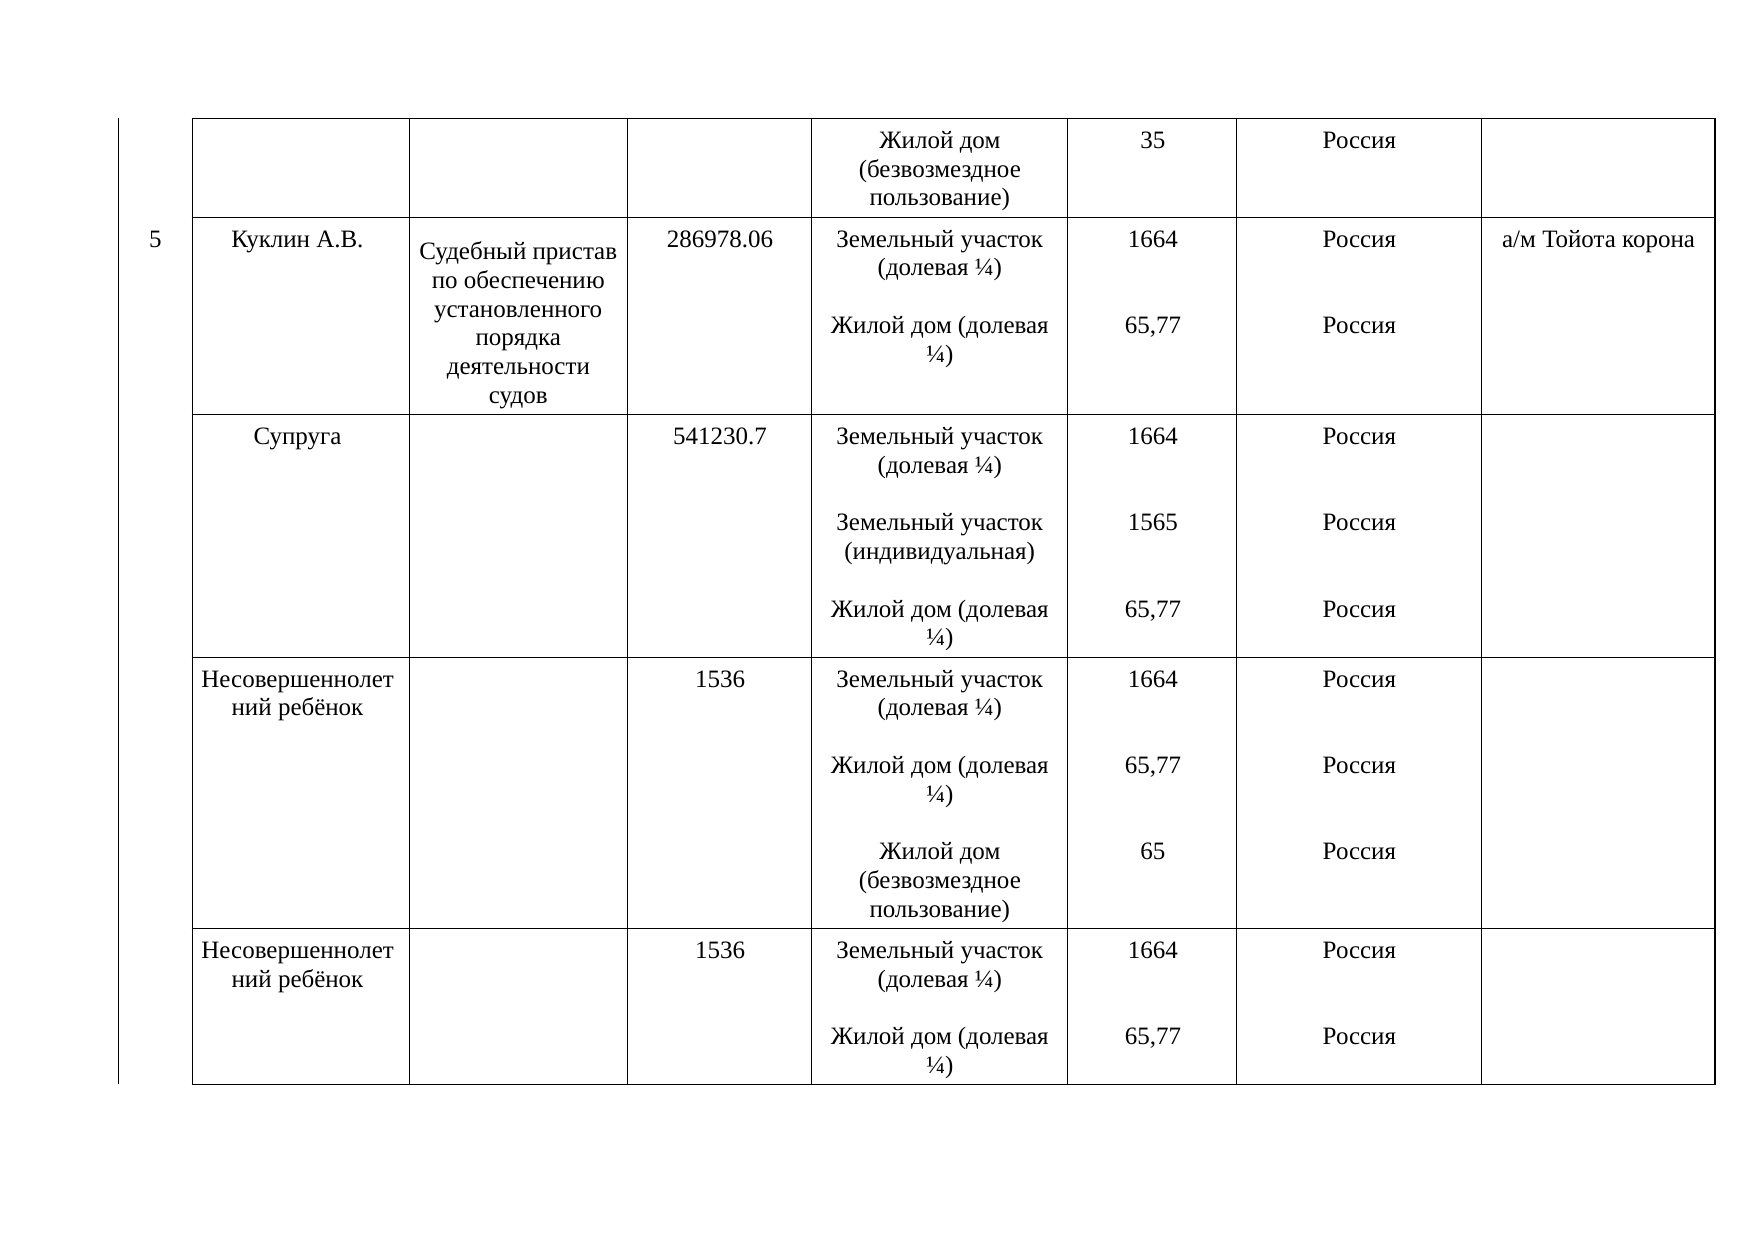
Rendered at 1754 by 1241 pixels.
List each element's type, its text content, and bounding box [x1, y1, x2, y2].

table_cell [628, 119, 811, 217]
table_cell [1482, 658, 1714, 928]
table_cell Жилой дом (безвозмездное пользование) [812, 119, 1067, 217]
table_cell [119, 657, 192, 928]
table_cell 541230,7 [628, 415, 811, 657]
table_cell 1664 1565 65,77 [1068, 415, 1236, 657]
table_cell 286978,06 [628, 218, 811, 414]
table_cell Россия Россия Россия [1237, 658, 1481, 928]
table_cell Супруга [193, 415, 409, 657]
table_cell 1664 65,77 [1068, 929, 1236, 1084]
table_cell [119, 118, 192, 217]
table_cell Земельный участок (долевая ¼) Жилой дом (долевая ¼) [812, 929, 1067, 1084]
table_cell [1482, 929, 1714, 1084]
table_cell [410, 415, 627, 657]
table_cell 35 [1068, 119, 1236, 217]
table_cell Россия Россия [1237, 218, 1481, 414]
table_cell Россия Россия [1237, 929, 1481, 1084]
table_cell Несовершеннолетний ребёнок [193, 658, 409, 928]
table_cell Россия Россия Россия [1237, 415, 1481, 657]
table_cell Земельный участок (долевая ¼) Земельный участок (индивидуальная) Жилой дом (долевая ¼) [812, 415, 1067, 657]
table_cell Россия [1237, 119, 1481, 217]
table_cell [410, 929, 627, 1084]
table_cell 1664 65,77 [1068, 218, 1236, 414]
table_cell [410, 119, 627, 217]
table_cell 5 [119, 217, 192, 414]
table_cell 1536 [628, 658, 811, 928]
table_cell Земельный участок (долевая ¼) Жилой дом (долевая ¼) Жилой дом (безвозмездное пользование) [812, 658, 1067, 928]
table_cell 1664 65,77 65 [1068, 658, 1236, 928]
table_cell [1482, 415, 1714, 657]
table_cell [410, 658, 627, 928]
table_cell Куклин А.В. [193, 218, 409, 414]
table_cell Судебный пристав по обеспечению установленного порядка деятельности судов [410, 218, 627, 414]
table_cell [119, 928, 192, 1084]
table_cell Земельный участок (долевая ¼) Жилой дом (долевая ¼) [812, 218, 1067, 414]
table_cell а/м Тойота корона [1482, 218, 1714, 414]
table_cell [193, 119, 409, 217]
table_cell 1536 [628, 929, 811, 1084]
table_cell [1482, 119, 1714, 217]
table_cell [119, 414, 192, 657]
table_cell Несовершеннолетний ребёнок [193, 929, 409, 1084]
